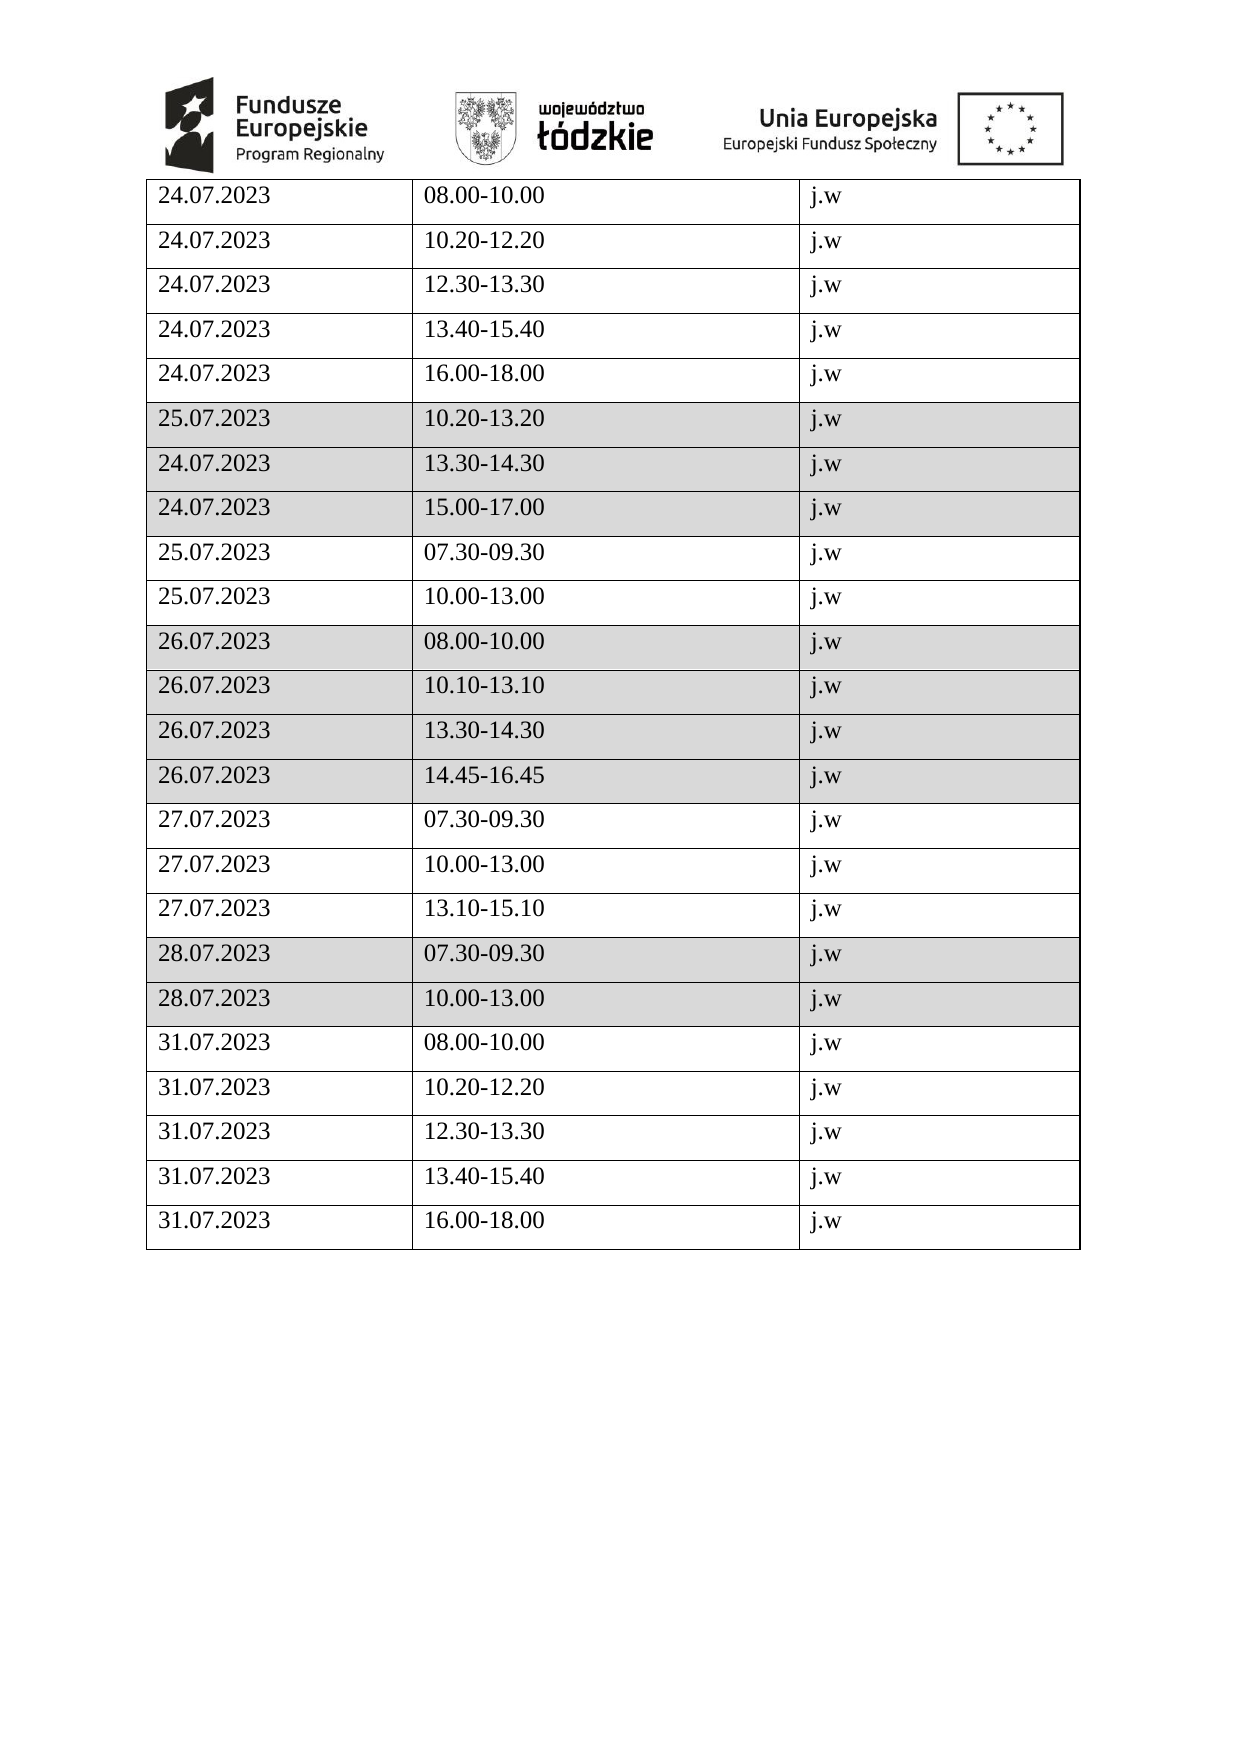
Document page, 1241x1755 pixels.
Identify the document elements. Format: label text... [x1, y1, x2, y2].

table_cell j.w [800, 1116, 1079, 1160]
table_cell 26.07.2023 [147, 715, 412, 759]
table_cell 31.07.2023 [147, 1072, 412, 1115]
table_cell 31.07.2023 [147, 1027, 412, 1071]
table_cell 07.30-09.30 [413, 938, 799, 982]
table_cell 13.30-14.30 [413, 715, 799, 759]
table_cell 10.10-13.10 [413, 671, 799, 714]
table_cell j.w [800, 671, 1079, 714]
table_cell 26.07.2023 [147, 760, 412, 803]
table_cell 13.30-14.30 [413, 448, 799, 491]
table_cell 24.07.2023 [147, 180, 412, 224]
table_cell j.w [800, 849, 1079, 892]
table_cell 25.07.2023 [147, 581, 412, 625]
table_cell 13.40-15.40 [413, 314, 799, 357]
table_cell 27.07.2023 [147, 894, 412, 937]
table_cell 13.40-15.40 [413, 1161, 799, 1204]
table_cell 24.07.2023 [147, 359, 412, 402]
table_cell 26.07.2023 [147, 671, 412, 714]
table_cell j.w [800, 983, 1079, 1026]
table_cell 10.20-13.20 [413, 403, 799, 447]
table_cell 14.45-16.45 [413, 760, 799, 803]
table_cell 13.10-15.10 [413, 894, 799, 937]
table_cell j.w [800, 894, 1079, 937]
table_cell 28.07.2023 [147, 938, 412, 982]
table_cell j.w [800, 269, 1079, 313]
table_cell j.w [800, 537, 1079, 580]
table_cell 24.07.2023 [147, 269, 412, 313]
table_cell 08.00-10.00 [413, 626, 799, 669]
table_cell j.w [800, 180, 1079, 224]
table_cell 31.07.2023 [147, 1116, 412, 1160]
table_cell j.w [800, 581, 1079, 625]
table_cell 10.00-13.00 [413, 849, 799, 892]
table_cell 07.30-09.30 [413, 537, 799, 580]
table_cell 25.07.2023 [147, 403, 412, 447]
table_cell 10.20-12.20 [413, 225, 799, 268]
table_cell 10.00-13.00 [413, 983, 799, 1026]
table_cell j.w [800, 448, 1079, 491]
table_cell 10.20-12.20 [413, 1072, 799, 1115]
table_cell 08.00-10.00 [413, 1027, 799, 1071]
table_cell 31.07.2023 [147, 1206, 412, 1249]
picture [159, 77, 1067, 175]
table_cell 16.00-18.00 [413, 1206, 799, 1249]
table_cell 12.30-13.30 [413, 269, 799, 313]
table_cell 24.07.2023 [147, 448, 412, 491]
table_cell j.w [800, 938, 1079, 982]
table_cell 08.00-10.00 [413, 180, 799, 224]
table_cell j.w [800, 225, 1079, 268]
table_cell j.w [800, 760, 1079, 803]
table_cell j.w [800, 359, 1079, 402]
table_cell 27.07.2023 [147, 849, 412, 892]
table_cell 26.07.2023 [147, 626, 412, 669]
table_cell 28.07.2023 [147, 983, 412, 1026]
table_cell 15.00-17.00 [413, 492, 799, 536]
table_cell 07.30-09.30 [413, 804, 799, 848]
table_cell j.w [800, 804, 1079, 848]
table_cell 24.07.2023 [147, 225, 412, 268]
table_cell 16.00-18.00 [413, 359, 799, 402]
table_cell j.w [800, 626, 1079, 669]
table_cell j.w [800, 1027, 1079, 1071]
table_cell j.w [800, 715, 1079, 759]
table_cell j.w [800, 403, 1079, 447]
table_cell j.w [800, 1206, 1079, 1249]
table_cell 25.07.2023 [147, 537, 412, 580]
table_cell 24.07.2023 [147, 314, 412, 357]
table_cell j.w [800, 1161, 1079, 1204]
table_cell 24.07.2023 [147, 492, 412, 536]
table_cell 27.07.2023 [147, 804, 412, 848]
table_cell 31.07.2023 [147, 1161, 412, 1204]
table_cell j.w [800, 314, 1079, 357]
table_cell 12.30-13.30 [413, 1116, 799, 1160]
table_cell j.w [800, 1072, 1079, 1115]
table_cell 10.00-13.00 [413, 581, 799, 625]
table_cell j.w [800, 492, 1079, 536]
